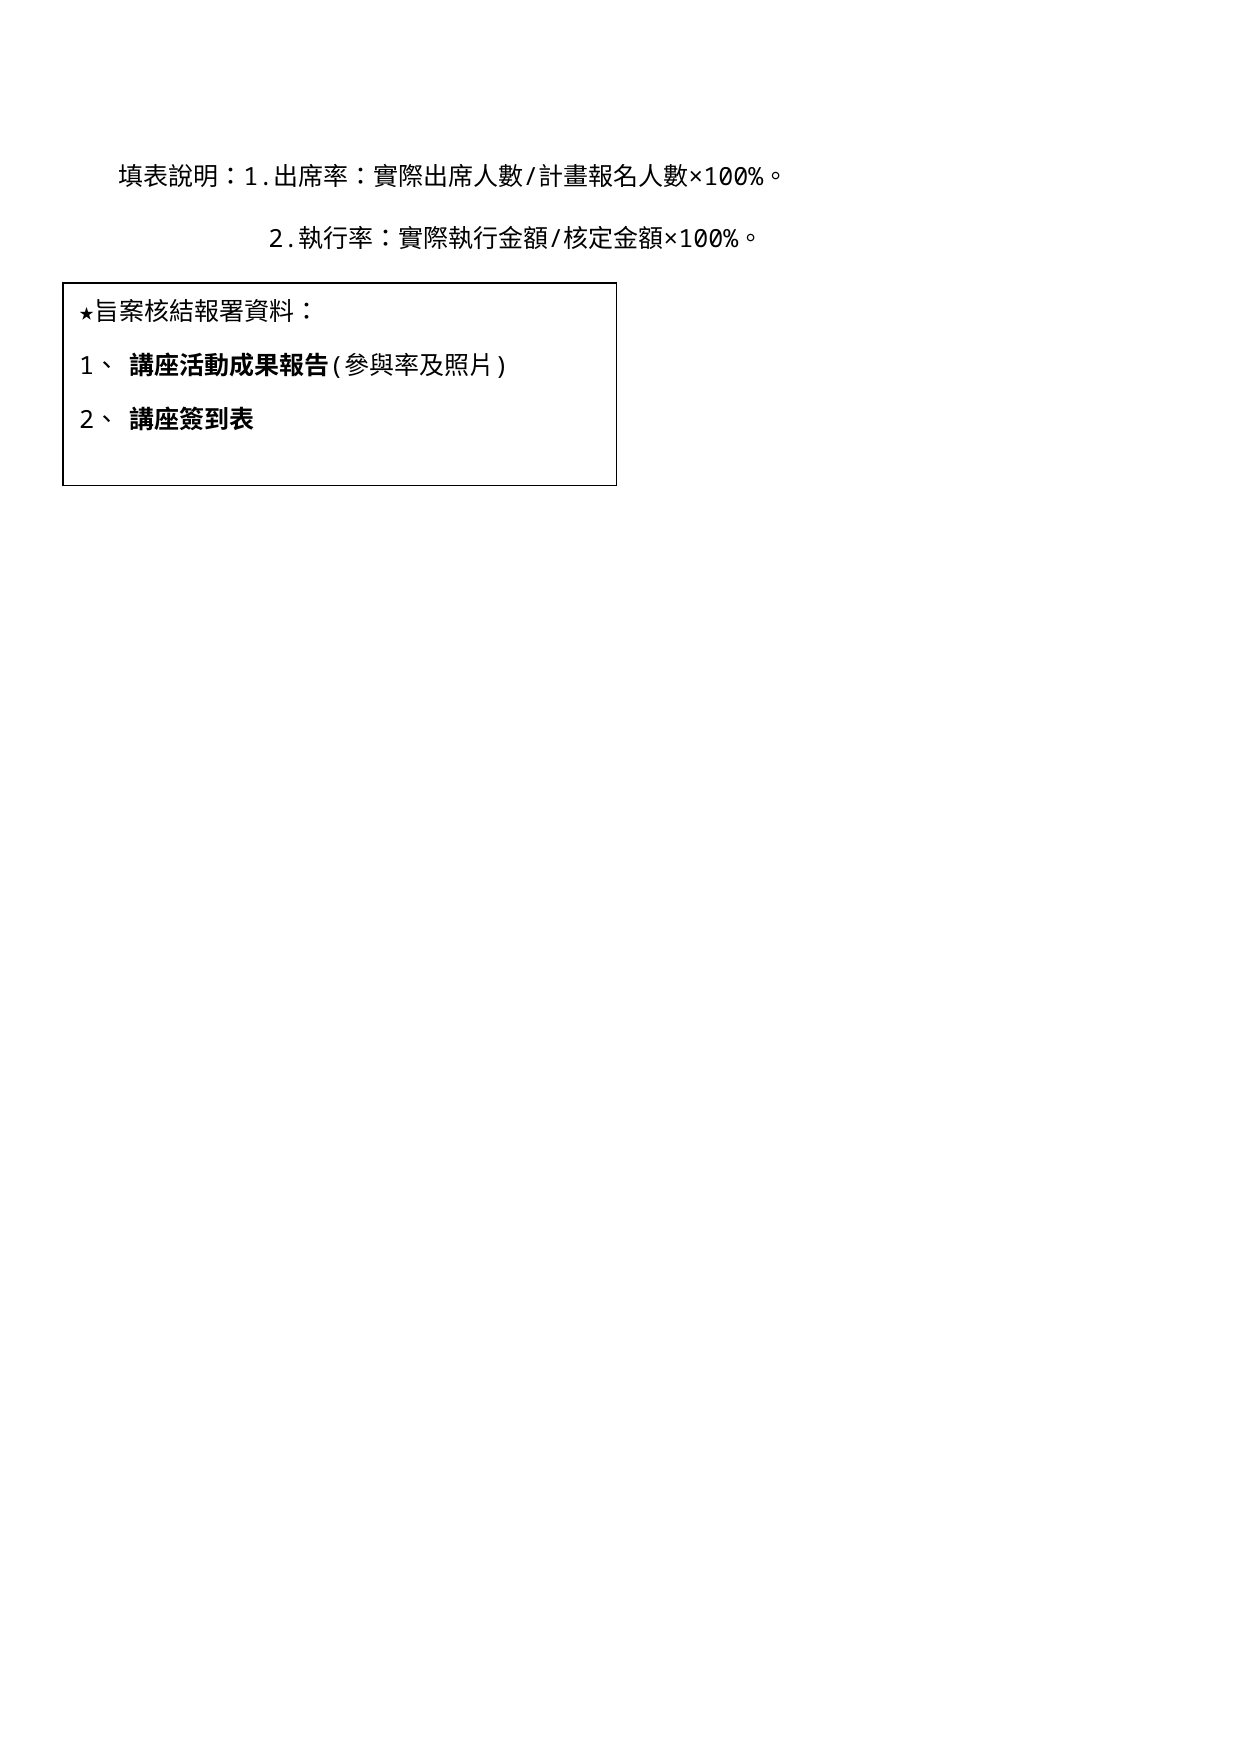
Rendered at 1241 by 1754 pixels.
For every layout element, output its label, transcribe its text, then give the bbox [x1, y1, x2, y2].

text ★旨案核結報署資料： [79, 291, 601, 327]
list 講座簽到表 [79, 400, 601, 436]
list 講座活動成果報告(參與率及照片) [79, 346, 601, 382]
text 填表說明：1.出席率：實際出席人數/計畫報名人數×100%。 [118, 133, 1122, 195]
text 2.執行率：實際執行金額/核定金額×100%。 [118, 195, 1122, 258]
